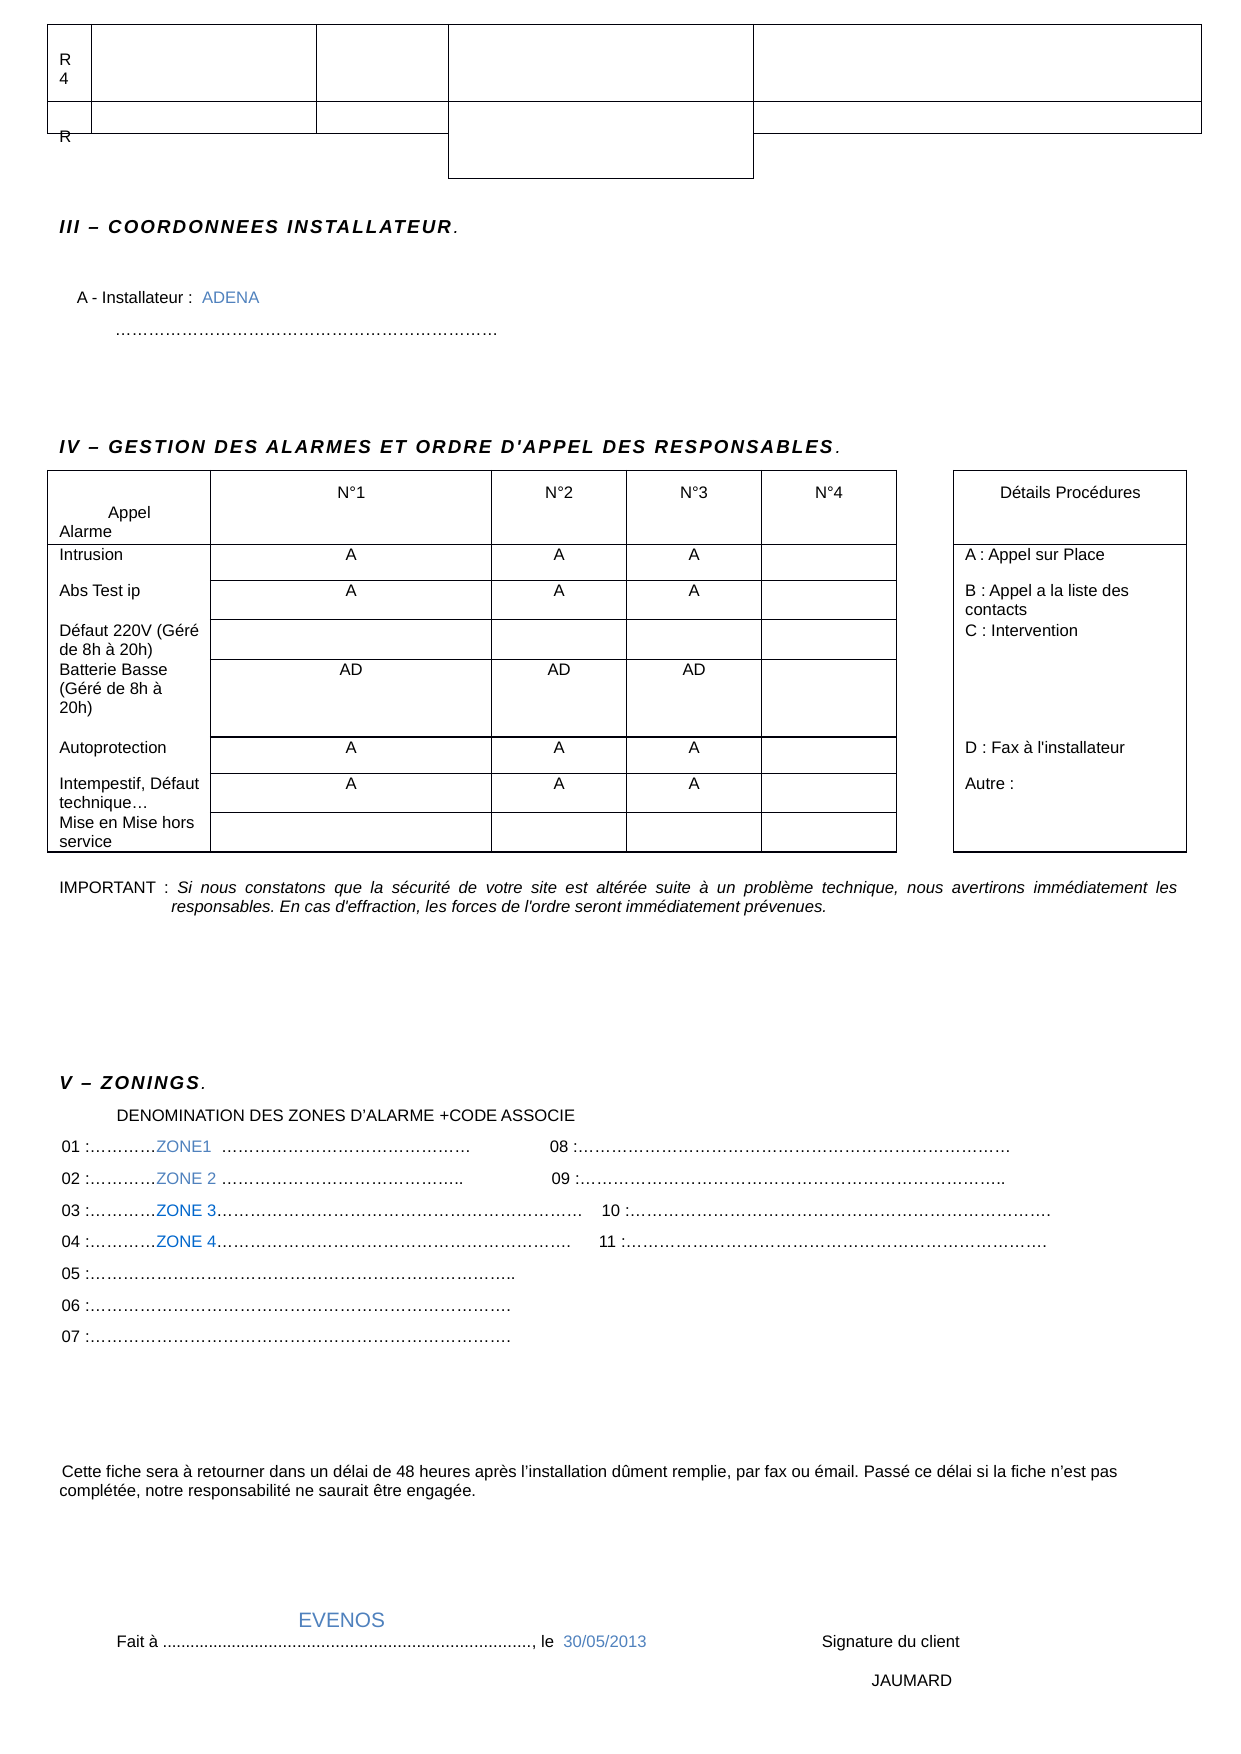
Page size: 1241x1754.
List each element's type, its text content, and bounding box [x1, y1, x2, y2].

table_cell C : Intervention [954, 619, 1186, 659]
table_cell Autre : [954, 773, 1186, 812]
table_header N°1 [211, 471, 491, 544]
table_cell A : Appel sur Place [954, 545, 1186, 580]
text IV – GESTION DES ALARMES ET ORDRE D'APPEL DES RESPONSABLES. [59, 436, 1181, 457]
table_cell [954, 812, 1186, 851]
table_cell [762, 660, 896, 736]
table_cell A [211, 774, 491, 812]
table_header N°3 [627, 471, 761, 544]
table_cell [627, 813, 761, 851]
text 05 :………………………………………………………………….. [59, 1264, 1181, 1283]
table_cell [92, 102, 316, 133]
table_cell R5 [48, 102, 91, 133]
table_cell [449, 102, 753, 133]
table_header N°4 [762, 471, 896, 544]
table_cell B : Appel a la liste des contacts [954, 580, 1186, 619]
text 02 :…………ZONE 2 …………………………………….. 09 :………………………………………………………………….. [59, 1169, 1181, 1188]
table_cell A [211, 738, 491, 773]
table_cell [897, 773, 953, 812]
text 06 :…………………………………………………………………. [59, 1296, 1181, 1315]
table_cell Batterie Basse (Géré de 8h à 20h) [48, 659, 210, 736]
table_cell A [627, 738, 761, 773]
table_cell A [627, 774, 761, 812]
text DENOMINATION DES ZONES D’ALARME +CODE ASSOCIE [59, 1106, 1181, 1125]
table_cell A [492, 581, 626, 619]
table_cell Défaut 220V (Géré de 8h à 20h) [48, 619, 210, 659]
text EVENOS [59, 1608, 1181, 1632]
table_cell [492, 620, 626, 659]
table_cell Intrusion [48, 545, 210, 580]
table_cell [449, 56, 753, 101]
table_cell [211, 813, 491, 851]
text 01 :…………ZONE1 ……………………………………… 08 :…………………………………………………………………… [59, 1137, 1181, 1156]
table_cell Abs Test ip [48, 580, 210, 619]
table_cell [762, 774, 896, 812]
text JAUMARD [59, 1670, 1181, 1689]
table_cell [211, 620, 491, 659]
text Fait à , le 30/05/2013 Signature du client [59, 1632, 1181, 1651]
table_cell AD [492, 660, 626, 736]
table_cell [754, 102, 1201, 133]
table_cell [92, 25, 316, 101]
table_cell A [211, 581, 491, 619]
table_cell [317, 25, 448, 101]
table_cell [762, 738, 896, 773]
table_cell A [492, 738, 626, 773]
text A - Installateur : ADENA [59, 288, 1181, 307]
table_cell [897, 812, 953, 851]
text V – ZONINGS. [59, 1071, 1181, 1093]
table_cell Intempestif, Défaut technique… [48, 773, 210, 812]
table_cell AD [211, 660, 491, 736]
table_cell [897, 659, 953, 736]
table_cell [762, 581, 896, 619]
table_cell Autoprotection [48, 736, 210, 773]
table_header Appel Alarme [48, 471, 210, 544]
table_cell [762, 545, 896, 580]
table_header Détails Procédures [954, 471, 1186, 544]
table_cell A [627, 545, 761, 580]
table_cell [492, 813, 626, 851]
table_cell [449, 133, 753, 177]
table_cell A [492, 774, 626, 812]
table_header N°2 [492, 471, 626, 544]
text III – COORDONNEES INSTALLATEUR. [59, 216, 1181, 237]
text Cette fiche sera à retourner dans un délai de 48 heures après l’installation dûment remplie, par fax ou émail. Passé ce délai si la fiche n’est pas complétée, notre responsabilité ne saurait être engagée. [59, 1461, 1181, 1500]
table_cell D : Fax à l'installateur [954, 736, 1186, 773]
table_cell R4 [48, 25, 91, 101]
text …………………………………………………………… [59, 320, 1181, 339]
text 04 :…………ZONE 4………………………………………………………. 11 :…………………………………………………………………. [59, 1232, 1181, 1251]
text 03 :…………ZONE 3………………………………………………………… 10 :…………………………………………………………………. [59, 1201, 1181, 1220]
table_cell [627, 620, 761, 659]
table_cell A [627, 581, 761, 619]
table_cell [754, 25, 1201, 101]
table_cell [897, 580, 953, 619]
table_cell [762, 620, 896, 659]
table_cell A [492, 545, 626, 580]
table_cell [449, 25, 753, 56]
text IMPORTANT : Si nous constatons que la sécurité de votre site est altérée suite à un problème technique, nous avertirons immédiatement les responsables. En cas d'effraction, les forces de l'ordre seront immédiatement prévenues. [59, 877, 1181, 916]
table_cell Mise en Mise hors service [48, 812, 210, 851]
table_cell [954, 659, 1186, 736]
text 07 :…………………………………………………………………. [59, 1327, 1181, 1346]
table_cell [897, 736, 953, 773]
table_cell AD [627, 660, 761, 736]
table_cell [897, 619, 953, 659]
table_cell [897, 544, 953, 580]
table_cell [762, 813, 896, 851]
table_cell [317, 102, 448, 133]
table_header [897, 470, 953, 544]
table_cell A [211, 545, 491, 580]
